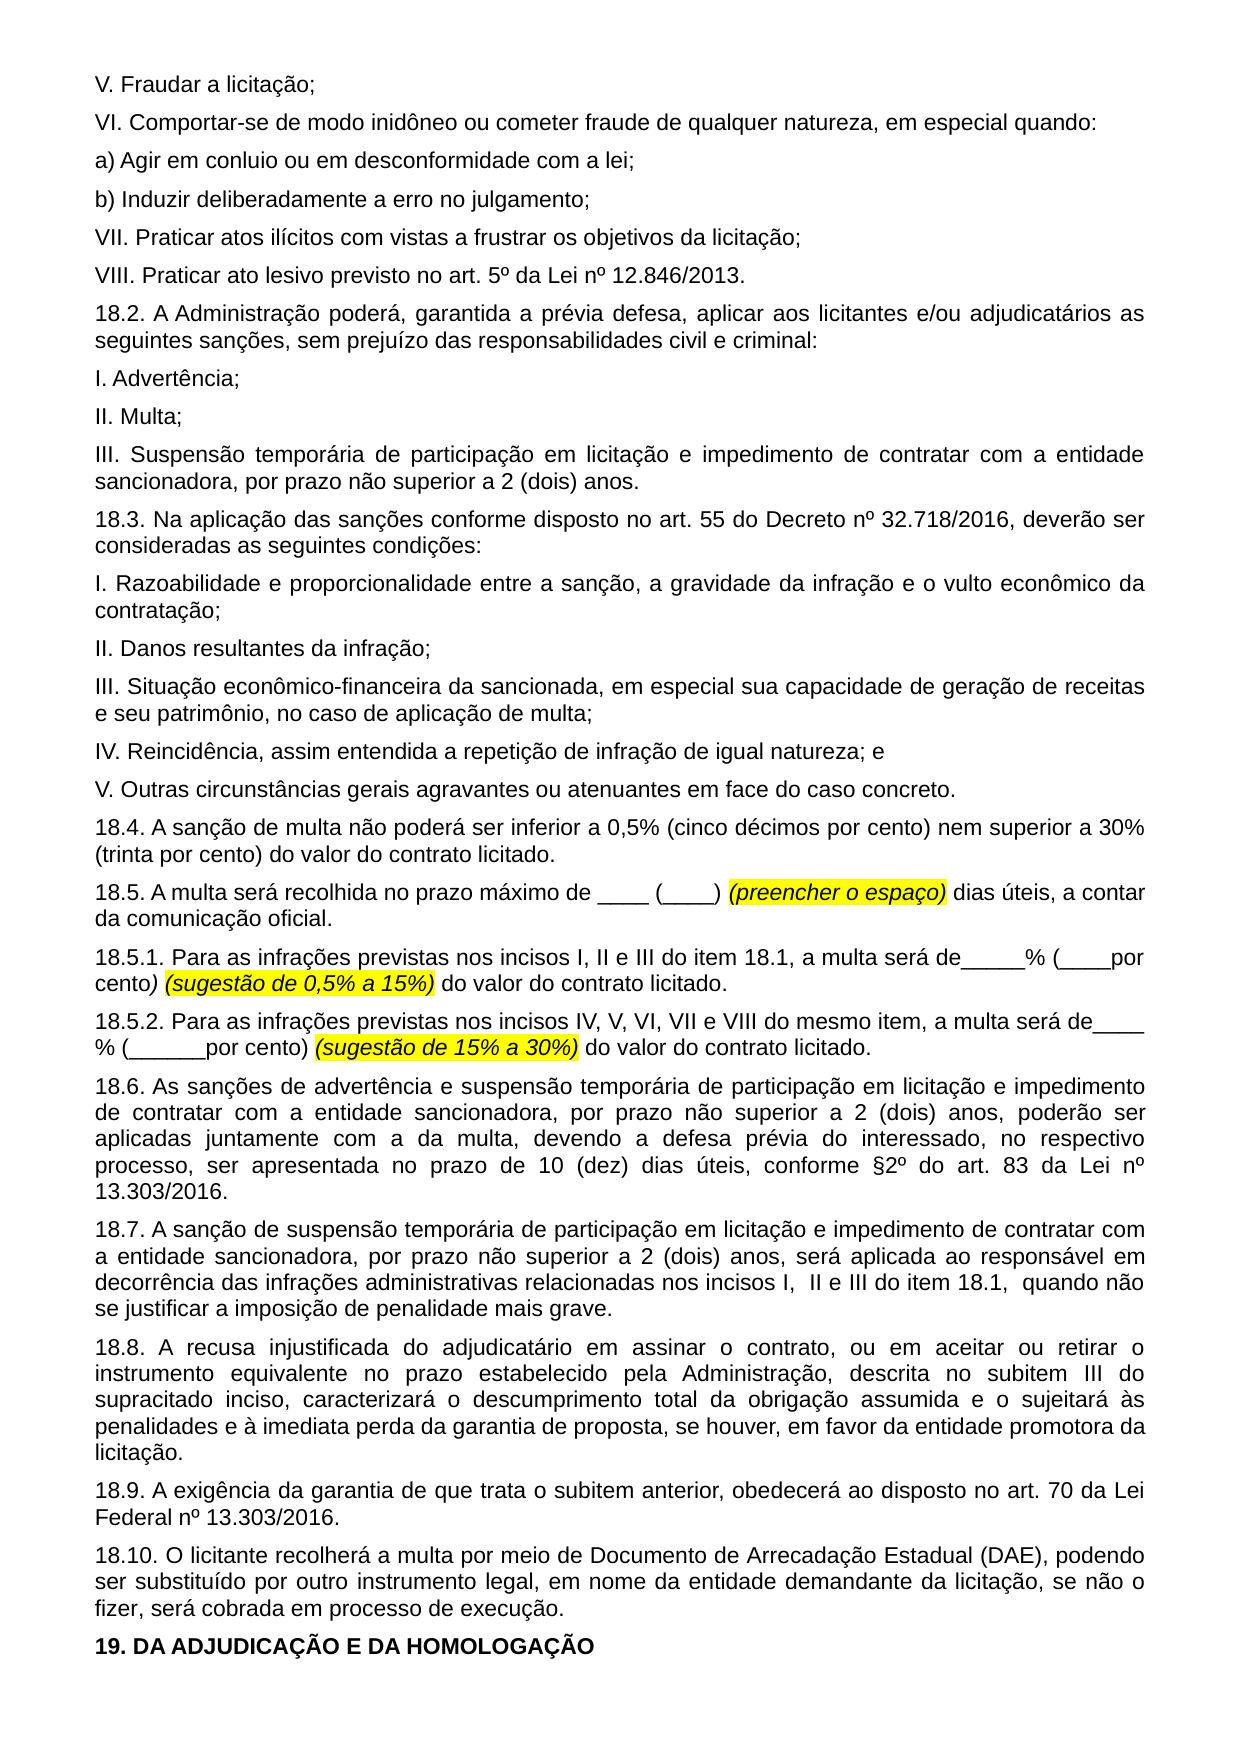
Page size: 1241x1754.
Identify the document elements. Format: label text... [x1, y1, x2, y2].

text V. Fraudar a licitação; [94, 71, 1146, 97]
text VII. Praticar atos ilícitos com vistas a frustrar os objetivos da licitação; [94, 224, 1146, 250]
text 18.9. A exigência da garantia de que trata o subitem anterior, obedecerá ao disposto no art. 70 da Lei Federal nº 13.303/2016. [94, 1477, 1146, 1530]
text IV. Reincidência, assim entendida a repetição de infração de igual natureza; e [94, 738, 1146, 764]
text 18.6. As sanções de advertência e suspensão temporária de participação em licitação e impedimento de contratar com a entidade sancionadora, por prazo não superior a 2 (dois) anos, poderão ser aplicadas juntamente com a da multa, devendo a defesa prévia do interessado, no respectivo processo, ser apresentada no prazo de 10 (dez) dias úteis, conforme §2º do art. 83 da Lei nº 13.303/2016. [94, 1073, 1146, 1204]
text 18.5.2. Para as infrações previstas nos incisos IV, V, VI, VII e VIII do mesmo item, a multa será de____% (______por cento) (sugestão de 15% a 30%) do valor do contrato licitado. [94, 1008, 1146, 1061]
text 18.4. A sanção de multa não poderá ser inferior a 0,5% (cinco décimos por cento) nem superior a 30% (trinta por cento) do valor do contrato licitado. [94, 814, 1146, 867]
text b) Induzir deliberadamente a erro no julgamento; [94, 186, 1146, 212]
text 18.10. O licitante recolherá a multa por meio de Documento de Arrecadação Estadual (DAE), podendo ser substituído por outro instrumento legal, em nome da entidade demandante da licitação, se não o fizer, será cobrada em processo de execução. [94, 1542, 1146, 1621]
text II. Multa; [94, 403, 1146, 429]
text III. Situação econômico-financeira da sancionada, em especial sua capacidade de geração de receitas e seu patrimônio, no caso de aplicação de multa; [94, 673, 1146, 726]
text 18.5. A multa será recolhida no prazo máximo de ____ (____) (preencher o espaço) dias úteis, a contar da comunicação oficial. [94, 879, 1146, 932]
text 18.3. Na aplicação das sanções conforme disposto no art. 55 do Decreto nº 32.718/2016, deverão ser consideradas as seguintes condições: [94, 506, 1146, 558]
text VIII. Praticar ato lesivo previsto no art. 5º da Lei nº 12.846/2013. [94, 262, 1146, 288]
text a) Agir em conluio ou em desconformidade com a lei; [94, 147, 1146, 174]
text 19. DA ADJUDICAÇÃO E DA HOMOLOGAÇÃO [94, 1633, 1146, 1659]
text II. Danos resultantes da infração; [94, 635, 1146, 661]
text 18.7. A sanção de suspensão temporária de participação em licitação e impedimento de contratar com a entidade sancionadora, por prazo não superior a 2 (dois) anos, será aplicada ao responsável em decorrência das infrações administrativas relacionadas nos incisos I, II e III do item 18.1, quando não se justificar a imposição de penalidade mais grave. [94, 1216, 1146, 1322]
text 18.5.1. Para as infrações previstas nos incisos I, II e III do item 18.1, a multa será de_____% (____por cento) (sugestão de 0,5% a 15%) do valor do contrato licitado. [94, 943, 1146, 996]
text VI. Comportar-se de modo inidôneo ou cometer fraude de qualquer natureza, em especial quando: [94, 109, 1146, 135]
text V. Outras circunstâncias gerais agravantes ou atenuantes em face do caso concreto. [94, 776, 1146, 802]
text 18.2. A Administração poderá, garantida a prévia defesa, aplicar aos licitantes e/ou adjudicatários as seguintes sanções, sem prejuízo das responsabilidades civil e criminal: [94, 300, 1146, 353]
text 18.8. A recusa injustificada do adjudicatário em assinar o contrato, ou em aceitar ou retirar o instrumento equivalente no prazo estabelecido pela Administração, descrita no subitem III do supracitado inciso, caracterizará o descumprimento total da obrigação assumida e o sujeitará às penalidades e à imediata perda da garantia de proposta, se houver, em favor da entidade promotora da licitação. [94, 1333, 1146, 1465]
text I. Advertência; [94, 365, 1146, 391]
text I. Razoabilidade e proporcionalidade entre a sanção, a gravidade da infração e o vulto econômico da contratação; [94, 570, 1146, 623]
text III. Suspensão temporária de participação em licitação e impedimento de contratar com a entidade sancionadora, por prazo não superior a 2 (dois) anos. [94, 441, 1146, 494]
